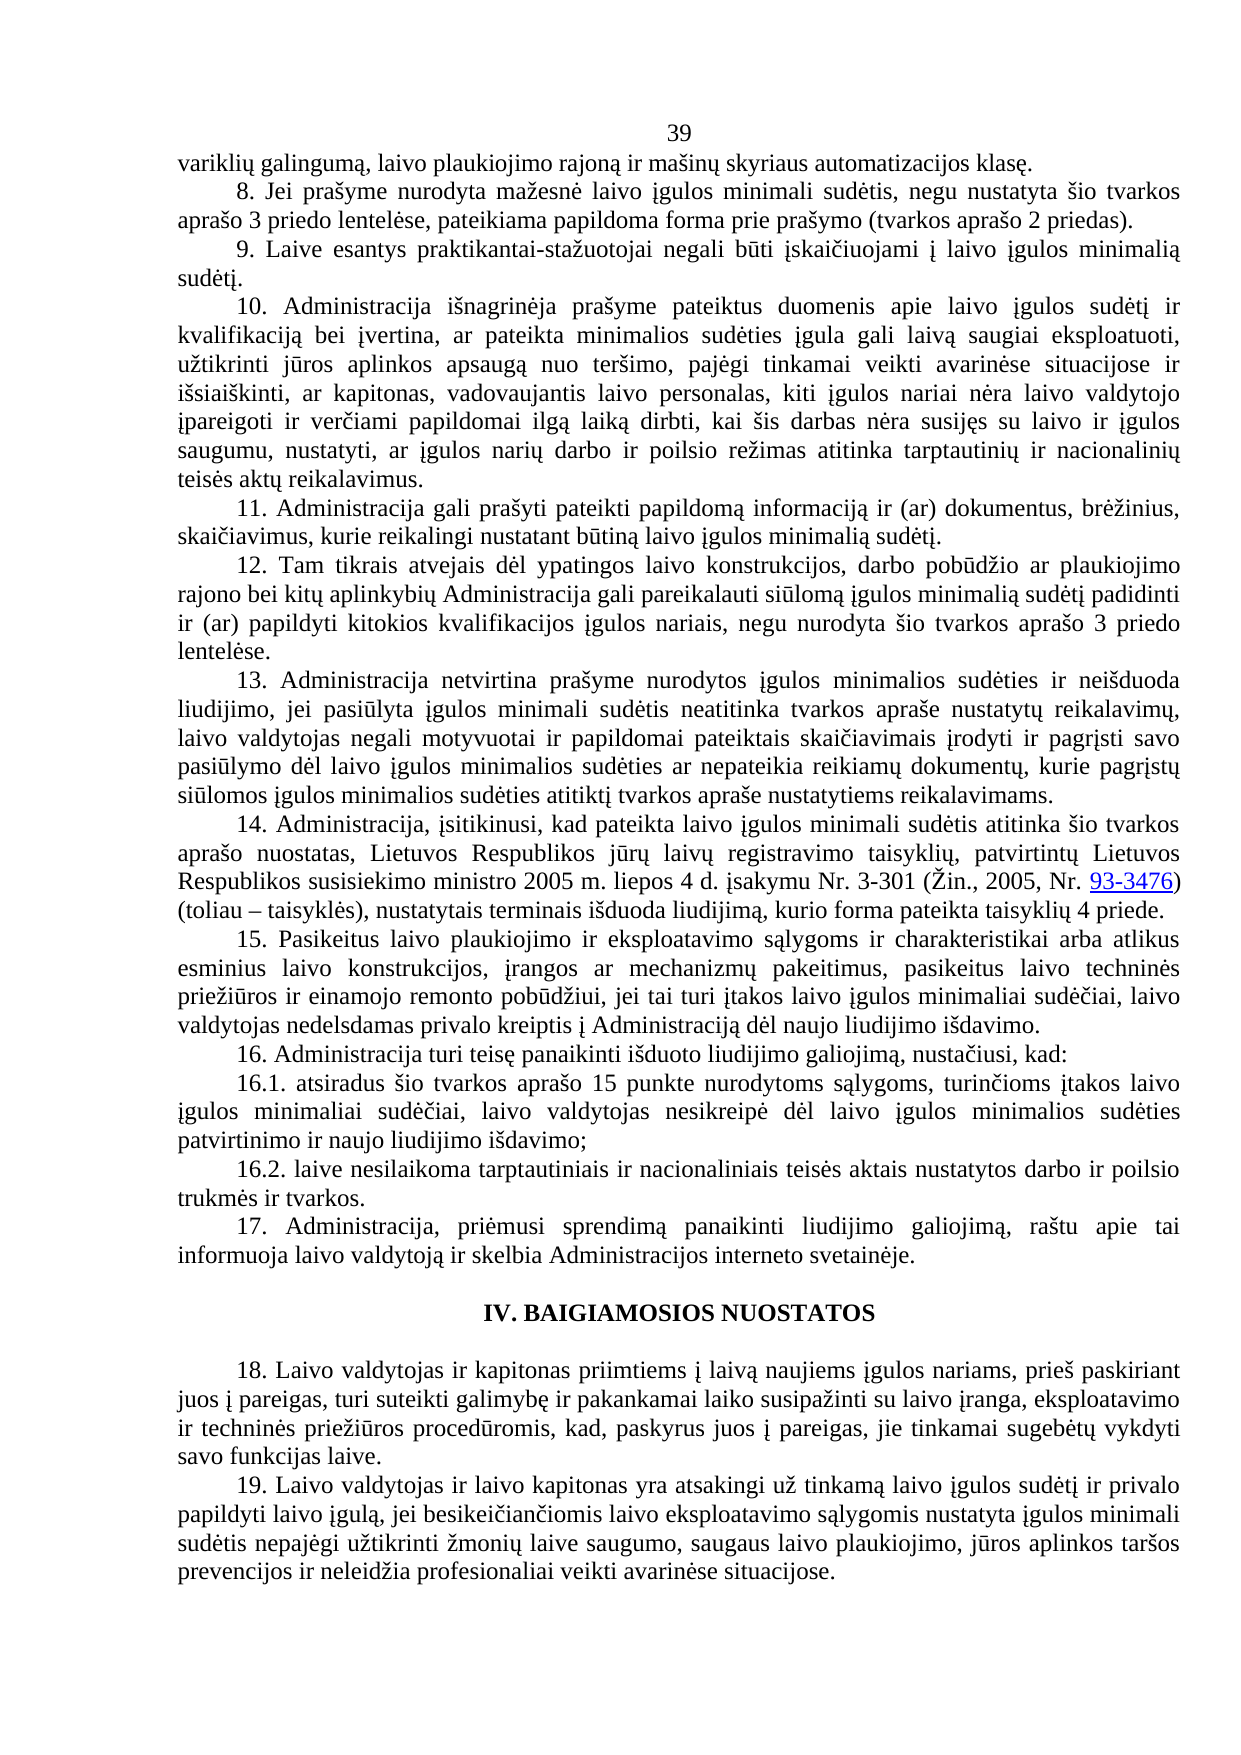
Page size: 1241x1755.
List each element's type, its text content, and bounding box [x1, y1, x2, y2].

text 19. Laivo valdytojas ir laivo kapitonas yra atsakingi už tinkamą laivo įgulos sudėtį ir privalo papildyti laivo įgulą, jei besikeičiančiomis laivo eksploatavimo sąlygomis nustatyta įgulos minimali sudėtis nepajėgi užtikrinti žmonių laive saugumo, saugaus laivo plaukiojimo, jūros aplinkos taršos prevencijos ir neleidžia profesionaliai veikti avarinėse situacijose. [177, 1470, 1181, 1585]
text 13. Administracija netvirtina prašyme nurodytos įgulos minimalios sudėties ir neišduoda liudijimo, jei pasiūlyta įgulos minimali sudėtis neatitinka tvarkos apraše nustatytų reikalavimų, laivo valdytojas negali motyvuotai ir papildomai pateiktais skaičiavimais įrodyti ir pagrįsti savo pasiūlymo dėl laivo įgulos minimalios sudėties ar nepateikia reikiamų dokumentų, kurie pagrįstų siūlomos įgulos minimalios sudėties atitiktį tvarkos apraše nustatytiems reikalavimams. [177, 665, 1181, 809]
text 14. Administracija, įsitikinusi, kad pateikta laivo įgulos minimali sudėtis atitinka šio tvarkos aprašo nuostatas, Lietuvos Respublikos jūrų laivų registravimo taisyklių, patvirtintų Lietuvos Respublikos susisiekimo ministro 2005 m. liepos 4 d. įsakymu Nr. 3-301 (Žin., 2005, Nr. 93-3476) (toliau – taisyklės), nustatytais terminais išduoda liudijimą, kurio forma pateikta taisyklių 4 priede. [177, 809, 1181, 924]
text 9. Laive esantys praktikantai-stažuotojai negali būti įskaičiuojami į laivo įgulos minimalią sudėtį. [177, 234, 1181, 291]
text 15. Pasikeitus laivo plaukiojimo ir eksploatavimo sąlygoms ir charakteristikai arba atlikus esminius laivo konstrukcijos, įrangos ar mechanizmų pakeitimus, pasikeitus laivo techninės priežiūros ir einamojo remonto pobūdžiui, jei tai turi įtakos laivo įgulos minimaliai sudėčiai, laivo valdytojas nedelsdamas privalo kreiptis į Administraciją dėl naujo liudijimo išdavimo. [177, 924, 1181, 1039]
text 17. Administracija, priėmusi sprendimą panaikinti liudijimo galiojimą, raštu apie tai informuoja laivo valdytoją ir skelbia Administracijos interneto svetainėje. [177, 1211, 1181, 1269]
text 10. Administracija išnagrinėja prašyme pateiktus duomenis apie laivo įgulos sudėtį ir kvalifikaciją bei įvertina, ar pateikta minimalios sudėties įgula gali laivą saugiai eksploatuoti, užtikrinti jūros aplinkos apsaugą nuo teršimo, pajėgi tinkamai veikti avarinėse situacijose ir išsiaiškinti, ar kapitonas, vadovaujantis laivo personalas, kiti įgulos nariai nėra laivo valdytojo įpareigoti ir verčiami papildomai ilgą laiką dirbti, kai šis darbas nėra susijęs su laivo ir įgulos saugumu, nustatyti, ar įgulos narių darbo ir poilsio režimas atitinka tarptautinių ir nacionalinių teisės aktų reikalavimus. [177, 291, 1181, 493]
text 16.2. laive nesilaikoma tarptautiniais ir nacionaliniais teisės aktais nustatytos darbo ir poilsio trukmės ir tvarkos. [177, 1154, 1181, 1211]
text variklių galingumą, laivo plaukiojimo rajoną ir mašinų skyriaus automatizacijos klasę. [177, 148, 1181, 176]
text 8. Jei prašyme nurodyta mažesnė laivo įgulos minimali sudėtis, negu nustatyta šio tvarkos aprašo 3 priedo lentelėse, pateikiama papildoma forma prie prašymo (tvarkos aprašo 2 priedas). [177, 176, 1181, 234]
text 16.1. atsiradus šio tvarkos aprašo 15 punkte nurodytoms sąlygoms, turinčioms įtakos laivo įgulos minimaliai sudėčiai, laivo valdytojas nesikreipė dėl laivo įgulos minimalios sudėties patvirtinimo ir naujo liudijimo išdavimo; [177, 1068, 1181, 1154]
text IV. BAIGIAMOSIOS NUOSTATOS [177, 1298, 1181, 1326]
text 18. Laivo valdytojas ir kapitonas priimtiems į laivą naujiems įgulos nariams, prieš paskiriant juos į pareigas, turi suteikti galimybę ir pakankamai laiko susipažinti su laivo įranga, eksploatavimo ir techninės priežiūros procedūromis, kad, paskyrus juos į pareigas, jie tinkamai sugebėtų vykdyti savo funkcijas laive. [177, 1355, 1181, 1470]
text 12. Tam tikrais atvejais dėl ypatingos laivo konstrukcijos, darbo pobūdžio ar plaukiojimo rajono bei kitų aplinkybių Administracija gali pareikalauti siūlomą įgulos minimalią sudėtį padidinti ir (ar) papildyti kitokios kvalifikacijos įgulos nariais, negu nurodyta šio tvarkos aprašo 3 priedo lentelėse. [177, 550, 1181, 665]
text 16. Administracija turi teisę panaikinti išduoto liudijimo galiojimą, nustačiusi, kad: [177, 1039, 1181, 1068]
text 11. Administracija gali prašyti pateikti papildomą informaciją ir (ar) dokumentus, brėžinius, skaičiavimus, kurie reikalingi nustatant būtiną laivo įgulos minimalią sudėtį. [177, 493, 1181, 550]
